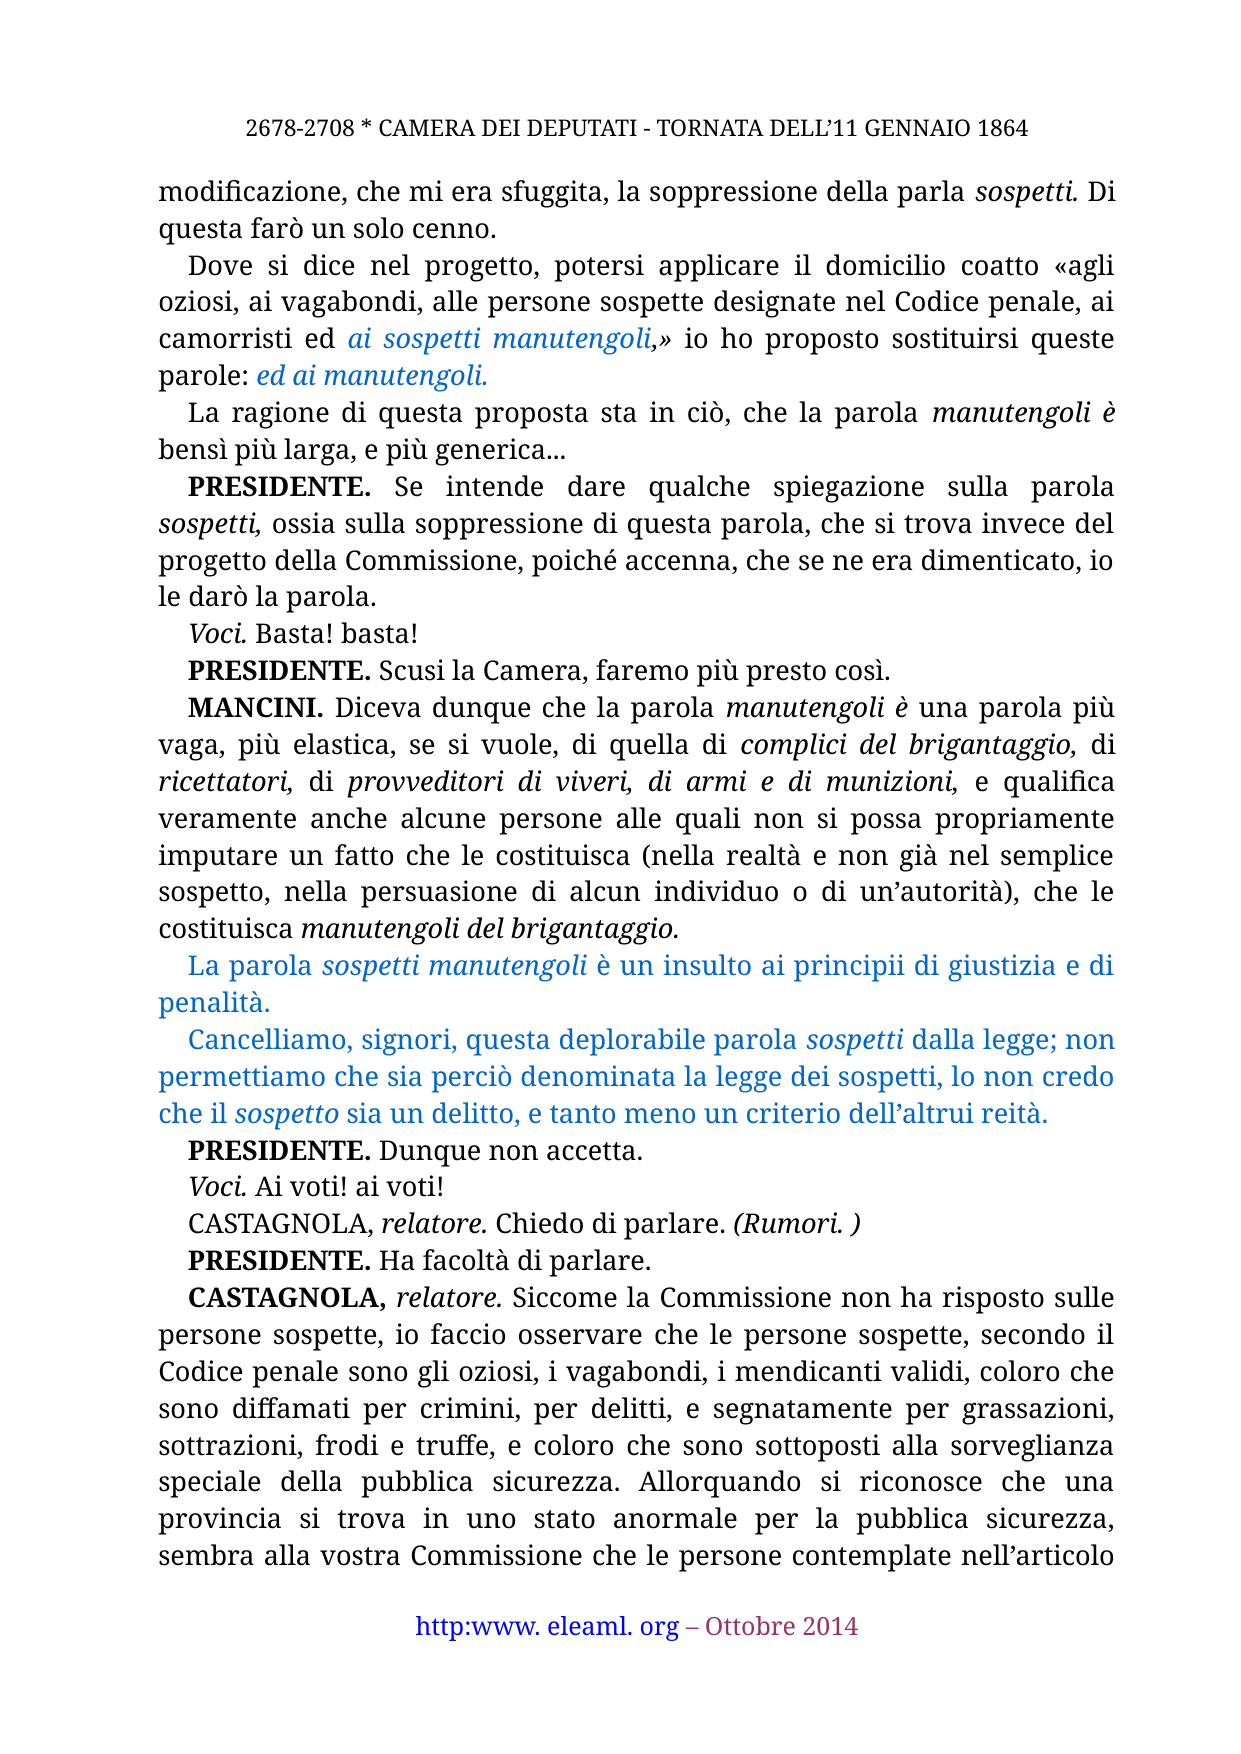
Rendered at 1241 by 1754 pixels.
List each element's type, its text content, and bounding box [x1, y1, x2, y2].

text Cancelliamo, signori, questa deplorabile parola sospetti dalla legge; non permettiamo che sia perciò denominata la legge dei sospetti, lo non credo che il sospetto sia un delitto, e tanto meno un criterio dell’altrui reità. [158, 1020, 1116, 1131]
text modificazione, che mi era sfuggita, la soppressione della parla sospetti. Di questa farò un solo cenno. [158, 172, 1116, 246]
text La parola sospetti manutengoli è un insulto ai principii di giustizia e di penalità. [158, 947, 1116, 1020]
text La ragione di questa proposta sta in ciò, che la parola manutengoli è bensì più larga, e più generica... [158, 393, 1116, 467]
text PRESIDENTE. Dunque non accetta. [158, 1131, 1116, 1168]
text Dove si dice nel progetto, potersi applicare il domicilio coatto «agli oziosi, ai vagabondi, alle persone sospette designate nel Codice penale, ai camorristi ed ai sospetti manutengoli,» io ho proposto sostituirsi queste parole: ed ai manutengoli. [158, 246, 1116, 393]
text MANCINI. Diceva dunque che la parola manutengoli è una parola più vaga, più elastica, se si vuole, di quella di complici del brigantaggio, di ricettatori, di provveditori di viveri, di armi e di munizioni, e qualifica veramente anche alcune persone alle quali non si possa propriamente imputare un fatto che le costituisca (nella realtà e non già nel semplice sospetto, nella persuasione di alcun individuo o di un’autorità), che le costituisca manutengoli del brigantaggio. [158, 688, 1116, 947]
text PRESIDENTE. Scusi la Camera, faremo più presto così. [158, 652, 1116, 688]
text PRESIDENTE. Se intende dare qualche spiegazione sulla parola sospetti, ossia sulla soppressione di questa parola, che si trova invece del progetto della Commissione, poiché accenna, che se ne era dimenticato, io le darò la parola. [158, 467, 1116, 615]
text Voci. Basta! basta! [158, 615, 1116, 652]
text Voci. Ai voti! ai voti! [158, 1168, 1116, 1205]
text CASTAGNOLA, relatore. Siccome la Commissione non ha risposto sulle persone sospette, io faccio osservare che le persone sospette, secondo il Codice penale sono gli oziosi, i vagabondi, i mendicanti validi, coloro che sono diffamati per crimini, per delitti, e segnatamente per grassazioni, sottrazioni, frodi e truffe, e coloro che sono sottoposti alla sorveglianza speciale della pubblica sicurezza. Allorquando si riconosce che una provincia si trova in uno stato anormale per la pubblica sicurezza, sembra alla vostra Commissione che le persone contemplate nell’articolo [158, 1278, 1116, 1573]
text PRESIDENTE. Ha facoltà di parlare. [158, 1242, 1116, 1278]
text CASTAGNOLA, relatore. Chiedo di parlare. (Rumori. ) [158, 1205, 1116, 1242]
